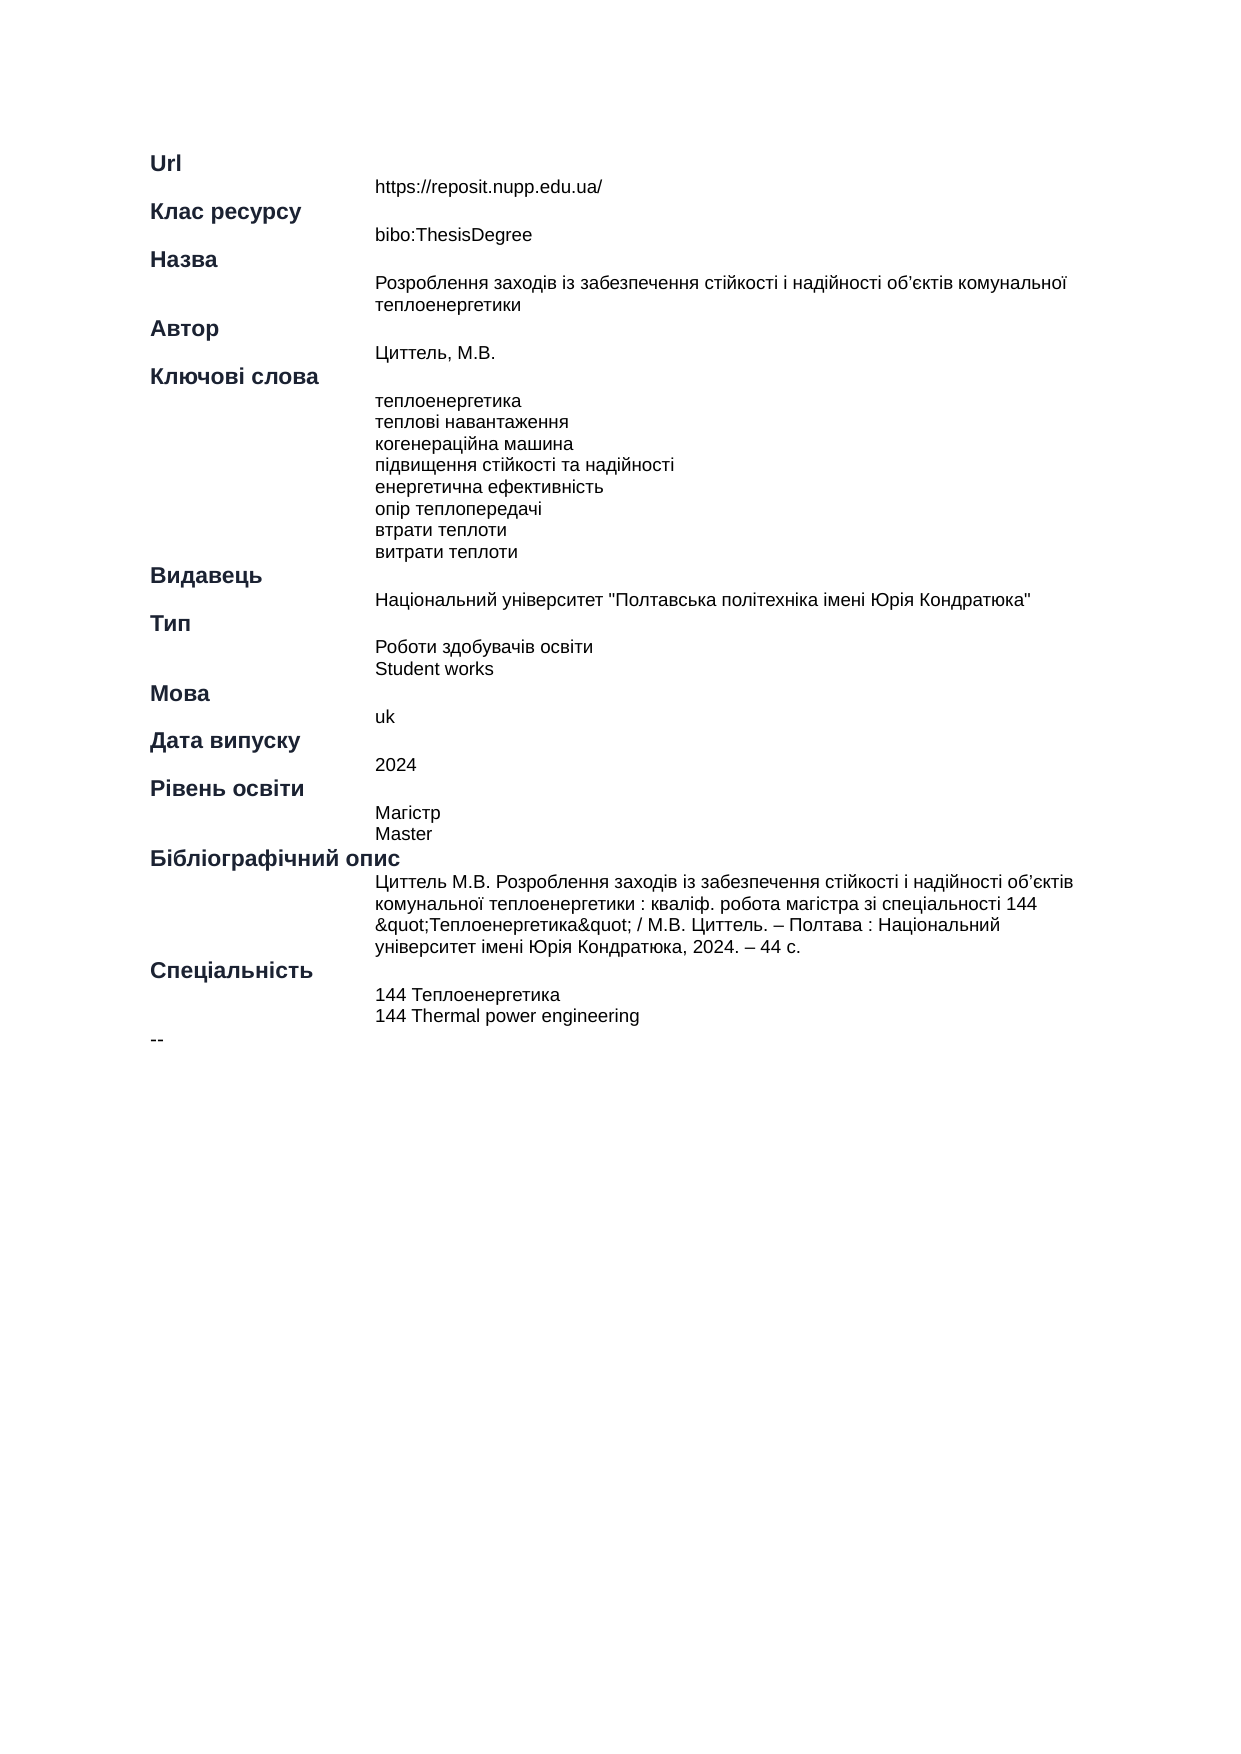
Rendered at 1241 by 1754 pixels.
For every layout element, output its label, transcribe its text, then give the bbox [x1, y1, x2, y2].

text Клас ресурсу [150, 198, 1090, 224]
text Student works [375, 658, 1090, 679]
text Мова [150, 679, 1090, 706]
text Master [375, 823, 1090, 845]
text 144 Теплоенергетика [375, 984, 1090, 1005]
text Роботи здобувачів освіти [375, 636, 1090, 658]
text теплові навантаження [375, 411, 1090, 433]
text витрати теплоти [375, 541, 1090, 562]
text 144 Thermal power engineering [375, 1005, 1090, 1027]
text Бібліографічний опис [150, 845, 1090, 871]
text опір теплопередачі [375, 497, 1090, 519]
text Видавець [150, 562, 1090, 588]
text Національний університет "Полтавська політехніка імені Юрія Кондратюка" [375, 588, 1090, 610]
text uk [375, 706, 1090, 727]
text bibo:ThesisDegree [375, 224, 1090, 246]
text Автор [150, 315, 1090, 342]
text Спеціальність [150, 957, 1090, 984]
text підвищення стійкості та надійності [375, 454, 1090, 476]
text енергетична ефективність [375, 476, 1090, 497]
text 2024 [375, 754, 1090, 775]
text https://reposit.nupp.edu.ua/ [375, 176, 1090, 198]
text Назва [150, 246, 1090, 272]
text Тип [150, 610, 1090, 636]
text Url [150, 150, 1090, 176]
text Дата випуску [150, 727, 1090, 754]
text втрати теплоти [375, 519, 1090, 541]
text когенераційна машина [375, 433, 1090, 454]
text Розроблення заходів із забезпечення стійкості і надійності об’єктів комунальної теплоенергетики [375, 272, 1090, 315]
text -- [150, 1027, 1090, 1051]
text теплоенергетика [375, 389, 1090, 411]
text Магістр [375, 802, 1090, 823]
text Циттель М.В. Розроблення заходів із забезпечення стійкості і надійності об’єктів комунальної теплоенергетики : кваліф. робота магістра зі спеціальності 144 &quot;Теплоенергетика&quot; / М.В. Циттель. – Полтава : Національний університет імені Юрія Кондратюка, 2024. – 44 с. [375, 871, 1090, 957]
text Рівень освіти [150, 775, 1090, 802]
text Циттель, М.В. [375, 342, 1090, 363]
text Ключові слова [150, 363, 1090, 389]
